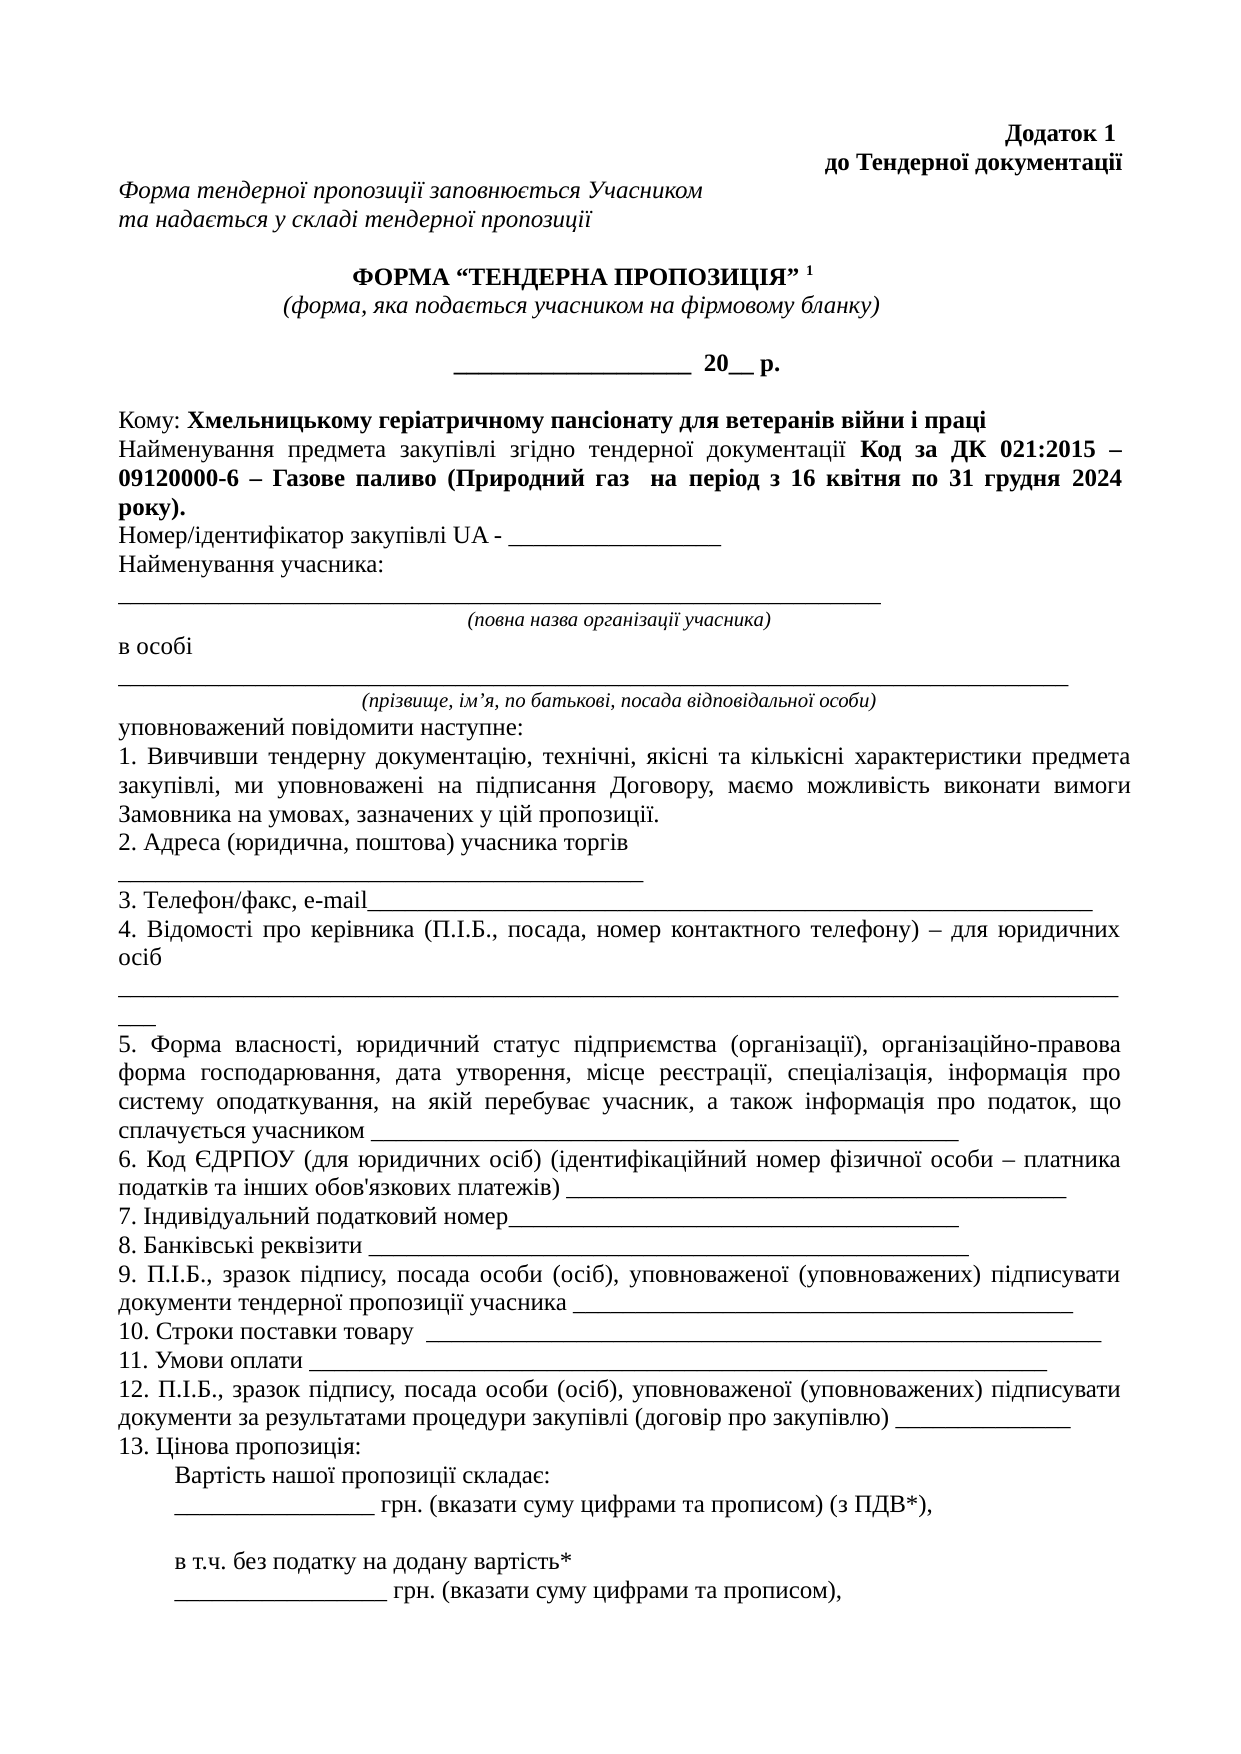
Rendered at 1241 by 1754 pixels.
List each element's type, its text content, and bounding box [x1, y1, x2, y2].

text 2. Адреса (юридична, поштова) учасника торгів __________________________________________ [118, 827, 1122, 885]
text 7. Індивідуальний податковий номер____________________________________ [118, 1201, 1122, 1230]
text Номер/ідентифікатор закупівлі UA - _________________ [118, 521, 1122, 549]
text Додаток 1 [118, 118, 1122, 147]
text ________________ грн. (вказати суму цифрами та прописом) (з ПДВ*), [118, 1489, 1122, 1517]
text Найменування предмета закупівлі згідно тендерної документації Код за ДК 021:2015 – 09120000-6 – Газове паливо (Природний газ на період з 16 квітня по 31 грудня 2024 року). [118, 434, 1122, 521]
text 11. Умови оплати ___________________________________________________________ [118, 1345, 1122, 1374]
text Кому: Хмельницькому геріатричному пансіонату для ветеранів війни і праці [118, 406, 1122, 434]
text 1. Вивчивши тендерну документацію, технічні, якісні та кількісні характеристики предмета закупівлі, ми уповноважені на підписання Договору, маємо можливість виконати вимоги Замовника на умовах, зазначених у цій пропозиції. [118, 741, 1132, 827]
text та надається у складі тендерної пропозиції [118, 204, 1122, 233]
text Форма тендерної пропозиції заповнюється Учасником [118, 176, 1122, 204]
text ___________________ 20__ р. [118, 348, 1122, 377]
text 3. Телефон/факс, e-mail__________________________________________________________ [118, 885, 1122, 914]
text до Тендерної документації [118, 147, 1122, 176]
text 4. Відомості про керівника (П.І.Б., посада, номер контактного телефону) – для юридичних осіб ___________________________________________________________________________________ [118, 914, 1122, 1029]
text 5. Форма власності, юридичний статус підприємства (організації), організаційно-правова форма господарювання, дата утворення, місце реєстрації, спеціалізація, інформація про систему оподаткування, на якій перебуває учасник, а також інформація про податок, що сплачується учасником _______________________________________________ [118, 1029, 1122, 1144]
text (форма, яка подається учасником на фірмовому бланку) [43, 291, 1122, 319]
text _________________ грн. (вказати суму цифрами та прописом), [118, 1575, 1122, 1604]
text ФОРМА “тендернА Пропозиціяˮ 1 [43, 262, 1122, 291]
text 10. Строки поставки товару ______________________________________________________ [118, 1316, 1122, 1345]
text уповноважений повідомити наступне: [118, 712, 1122, 741]
text 9. П.І.Б., зразок підпису, посада особи (осіб), уповноваженої (уповноважених) підписувати документи тендерної пропозиції учасника ________________________________________ [118, 1259, 1122, 1316]
text 6. Код ЄДРПОУ (для юридичних осіб) (ідентифікаційний номер фізичної особи – платника податків та інших обов'язкових платежів) ________________________________________ [118, 1144, 1122, 1201]
text Вартість нашої пропозиції складає: [118, 1460, 1122, 1489]
text в особі ____________________________________________________________________________ [118, 631, 1122, 688]
text 12. П.І.Б., зразок підпису, посада особи (осіб), уповноваженої (уповноважених) підписувати документи за результатами процедури закупівлі (договір про закупівлю) ______________ [118, 1374, 1122, 1431]
text (прізвище, ім’я, по батькові, посада відповідальної особи) [118, 688, 1122, 712]
text 8. Банківські реквізити ________________________________________________ [118, 1230, 1122, 1259]
text Найменування учасника: _____________________________________________________________ [118, 549, 1122, 607]
text в т.ч. без податку на додану вартість* [118, 1546, 1122, 1575]
text (повна назва організації учасника) [118, 607, 1122, 631]
text 13. Цінова пропозиція: [118, 1431, 1122, 1460]
